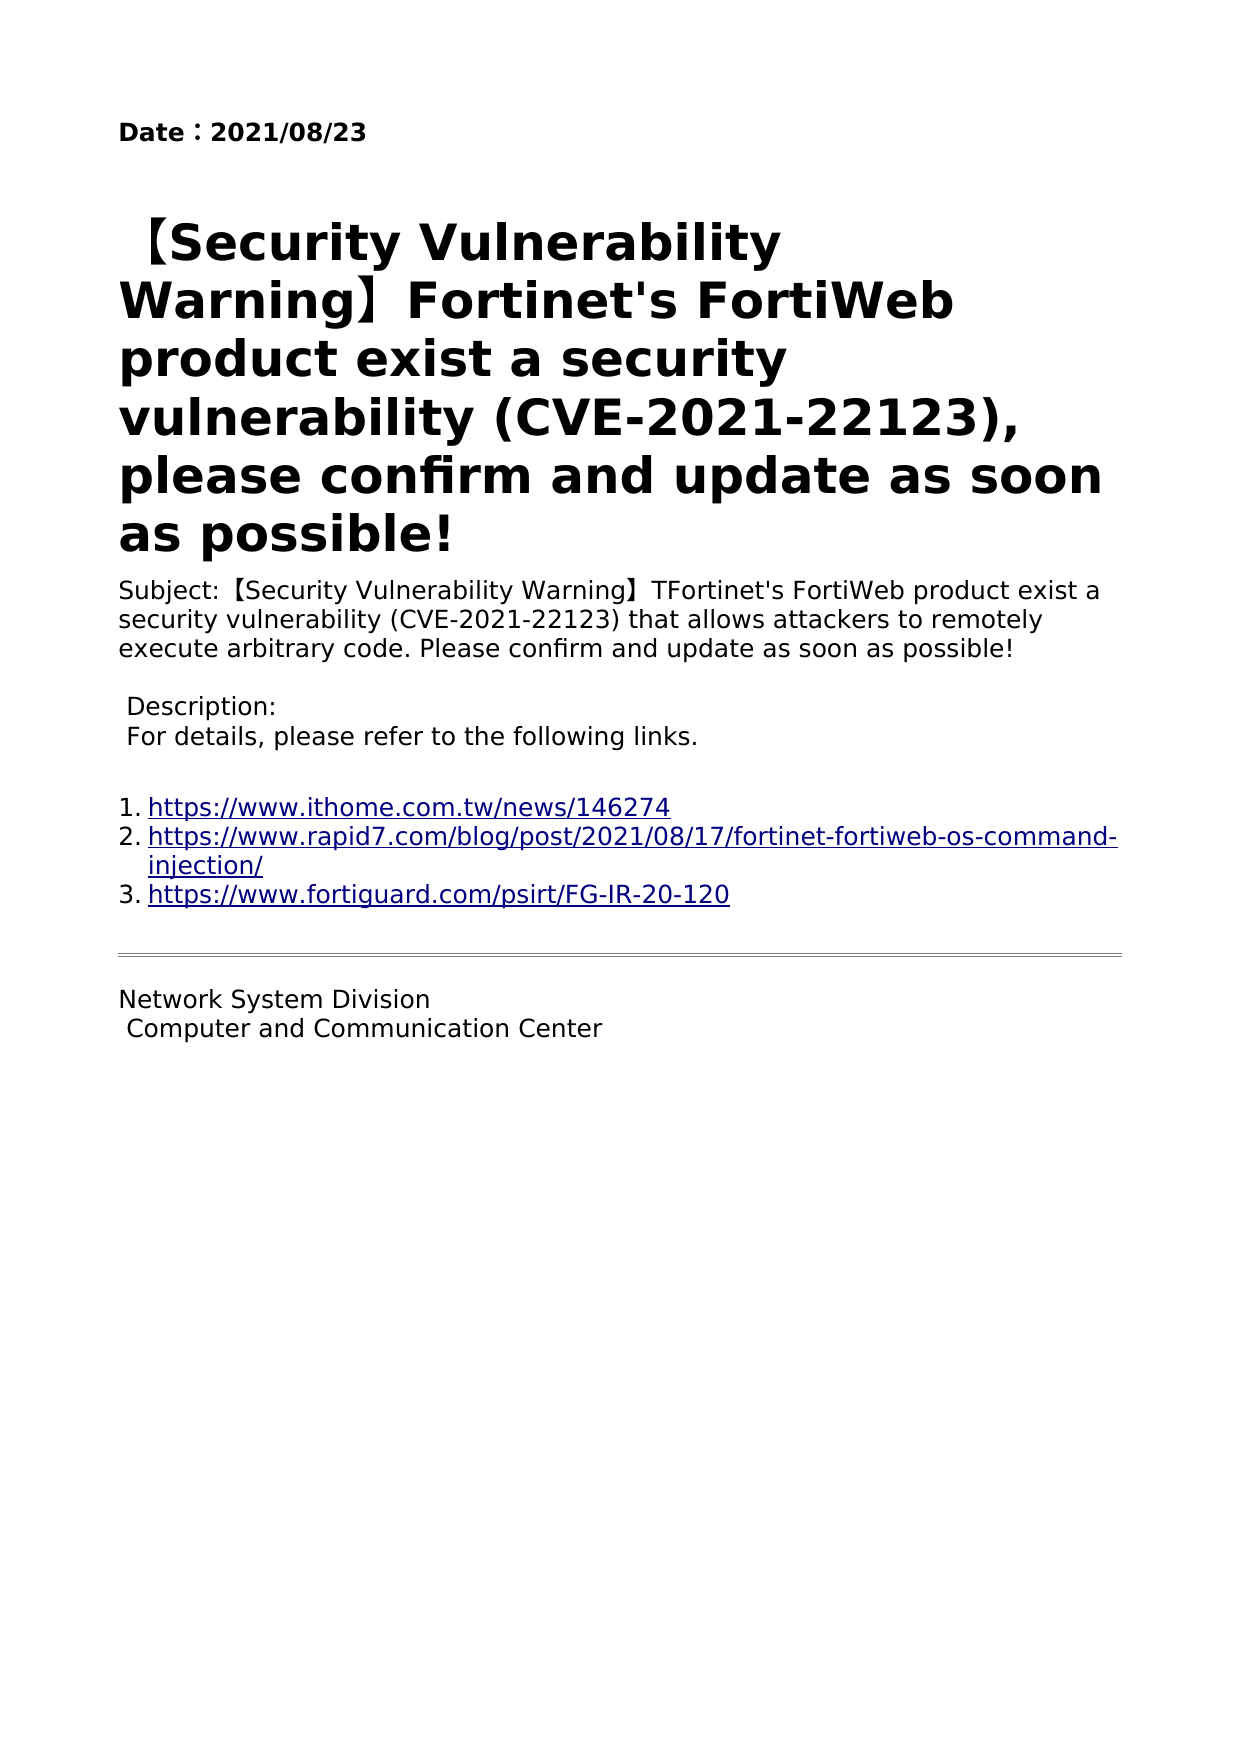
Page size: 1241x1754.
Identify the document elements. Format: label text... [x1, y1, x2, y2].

subtitle 【Security Vulnerability Warning】Fortinet's FortiWeb product exist a security vulnerability (CVE-2021-22123), please confirm and update as soon as possible! [118, 214, 1122, 563]
text Date：2021/08/23 [118, 118, 1122, 176]
list https://www.fortiguard.com/psirt/FG-IR-20-120 [118, 880, 1122, 909]
text Subject:【Security Vulnerability Warning】TFortinet's FortiWeb product exist a security vulnerability (CVE-2021-22123) that allows attackers to remotely execute arbitrary code. Please confirm and update as soon as possible! Description: For details, please refer to the following links. [118, 576, 1122, 751]
list https://www.rapid7.com/blog/post/2021/08/17/fortinet-fortiweb-os-command-injection/ [118, 822, 1122, 880]
list https://www.ithome.com.tw/news/146274 [118, 793, 1122, 822]
text Network System Division Computer and Communication Center [118, 985, 1122, 1044]
